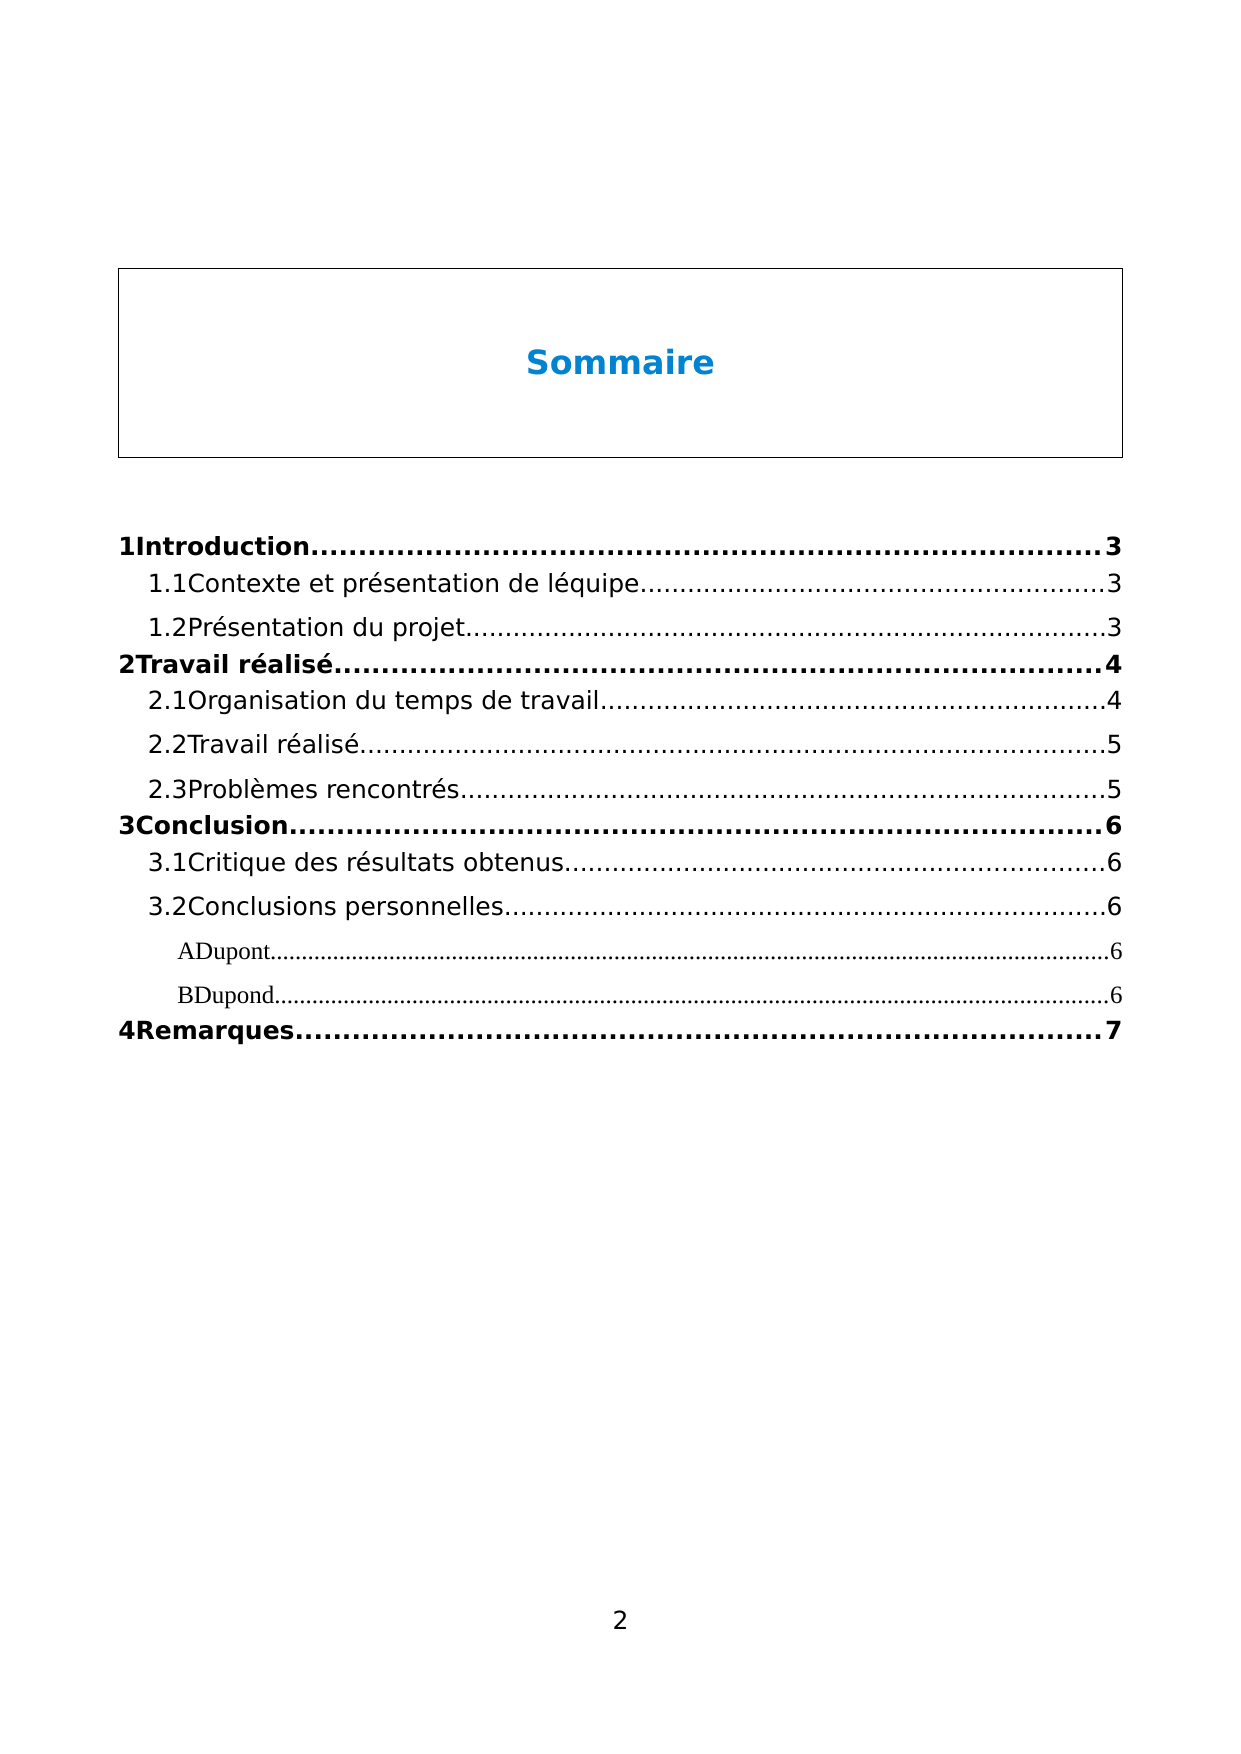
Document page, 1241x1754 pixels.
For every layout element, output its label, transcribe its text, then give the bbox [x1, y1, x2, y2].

subtitle Sommaire [119, 269, 1122, 457]
text 2.1Organisation du temps de travail 4 [148, 686, 1122, 716]
text BDupond 6 [177, 980, 1122, 1009]
text 3.1Critique des résultats obtenus 6 [148, 848, 1122, 877]
text 2Travail réalisé 4 [118, 650, 1122, 679]
text 3.2Conclusions personnelles 6 [148, 892, 1122, 921]
text 4Remarques 7 [118, 1016, 1122, 1046]
text 2.3Problèmes rencontrés 5 [148, 775, 1122, 804]
text ADupont 6 [177, 936, 1122, 965]
text 3Conclusion 6 [118, 811, 1122, 841]
text 1.1Contexte et présentation de léquipe 3 [148, 569, 1122, 598]
text 1Introduction 3 [118, 532, 1122, 561]
text 1.2Présentation du projet 3 [148, 613, 1122, 642]
text 2.2Travail réalisé 5 [148, 731, 1122, 760]
